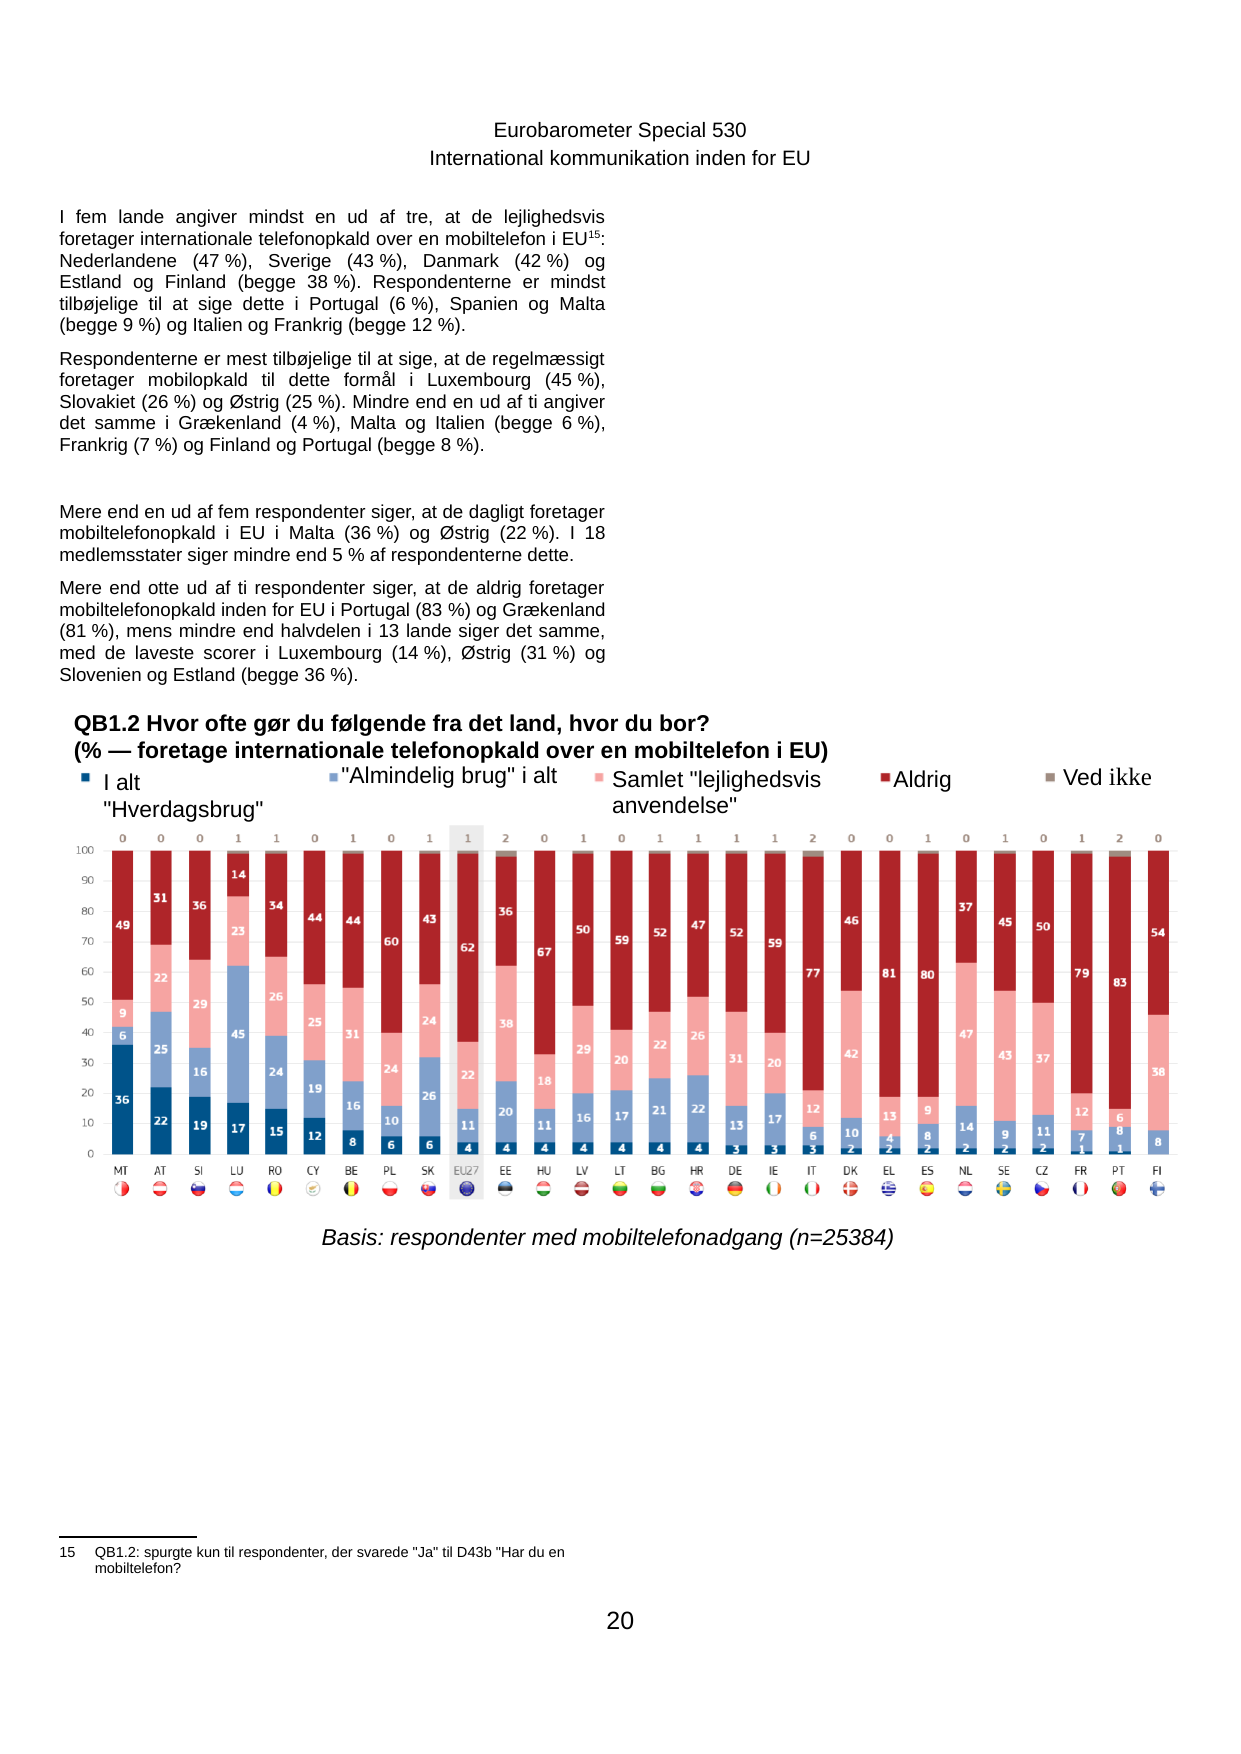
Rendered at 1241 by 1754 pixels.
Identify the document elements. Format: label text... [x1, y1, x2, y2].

picture [529, 748, 534, 756]
text Mere end otte ud af ti respondenter siger, at de aldrig foretager mobiltelefonopkald inden for EU i Portugal (83 %) og Grækenland (81 %), mens mindre end halvdelen i 13 lande siger det samme, med de laveste scorer i Luxembourg (14 %), Østrig (31 %) og Slovenien og Estland (begge 36 %). [59, 577, 605, 685]
picture [149, 748, 155, 756]
picture [328, 748, 334, 756]
picture [809, 747, 816, 756]
picture [205, 748, 210, 756]
picture [564, 747, 569, 755]
picture [66, 820, 1189, 1206]
picture [469, 748, 475, 756]
picture [441, 748, 447, 756]
text Respondenterne er mest tilbøjelige til at sige, at de regelmæssigt foretager mobilopkald til dette formål i Luxembourg (45 %), Slovakiet (26 %) og Østrig (25 %). Mindre end en ud af ti angiver det samme i Grækenland (4 %), Malta og Italien (begge 6 %), Frankrig (7 %) og Finland og Portugal (begge 8 %). [59, 347, 605, 455]
text Mere end en ud af fem respondenter siger, at de dagligt foretager mobiltelefonopkald i EU i Malta (36 %) og Østrig (22 %). I 18 medlemsstater siger mindre end 5 % af respondenterne dette. [59, 501, 605, 565]
text I fem lande angiver mindst en ud af tre, at de lejlighedsvis foretager internationale telefonopkald over en mobiltelefon i EU: Nederlandene (47 %), Sverige (43 %), Danmark (42 %) og Estland og Finland (begge 38 %). Respondenterne er mindst tilbøjelige til at sige dette i Portugal (6 %), Spanien og Malta (begge 9 %) og Italien og Frankrig (begge 12 %). [59, 206, 605, 336]
picture [66, 747, 1056, 800]
picture [484, 748, 489, 756]
picture [673, 748, 678, 756]
text QB1.2: spurgte kun til respondenter, der svarede "Ja" til D43b "Har du en mobiltelefon? [59, 1543, 605, 1577]
picture [746, 748, 752, 756]
picture [658, 748, 664, 756]
picture [549, 748, 555, 756]
